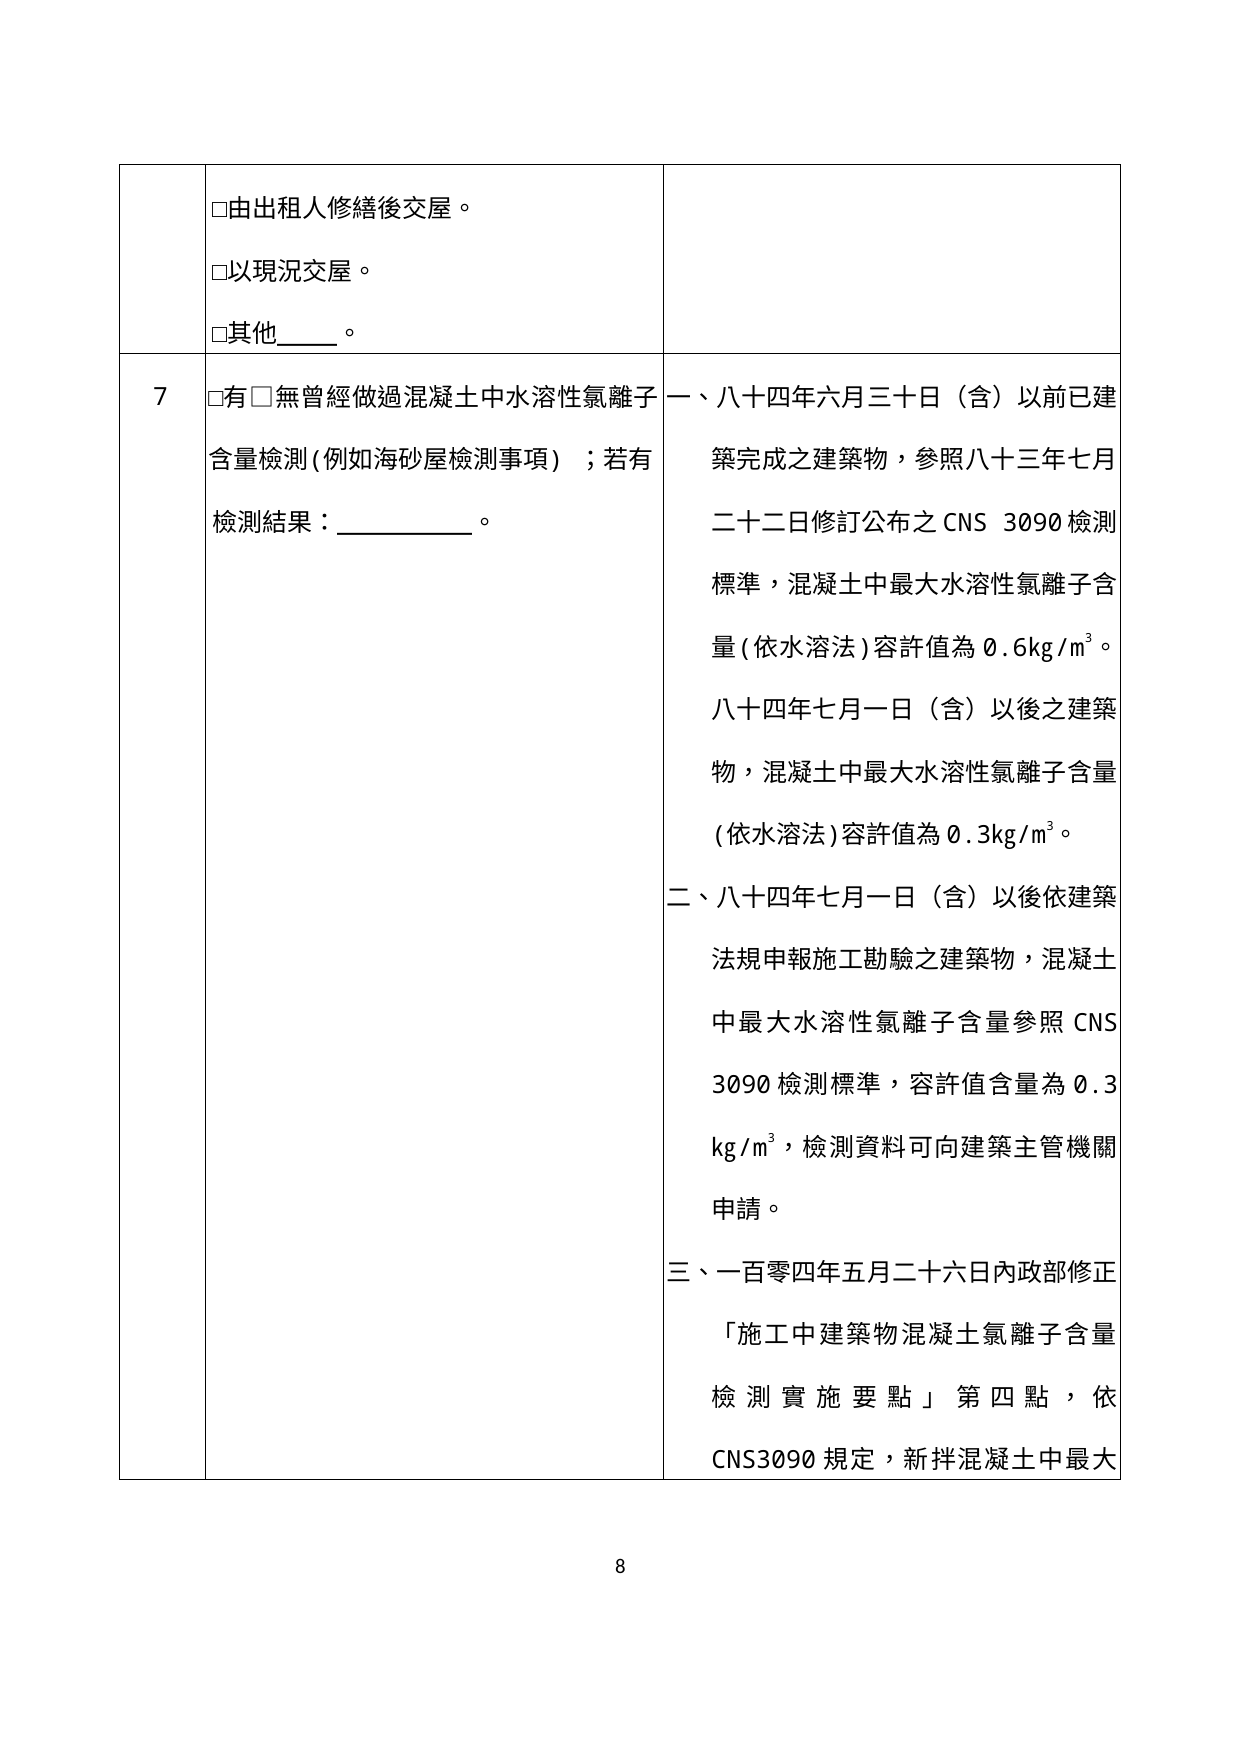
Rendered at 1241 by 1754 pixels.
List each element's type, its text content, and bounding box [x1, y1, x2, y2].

table_cell 7 [120, 354, 205, 1479]
table_cell □有□無曾經做過混凝土中水溶性氯離子含量檢測(例如海砂屋檢測事項) ；若有 檢測結果：_________。 [206, 354, 663, 1479]
table_cell [664, 165, 1120, 353]
table_cell [120, 165, 205, 353]
table_cell 一、八十四年六月三十日（含）以前已建築完成之建築物，參照八十三年七月二十二日修訂公布之CNS 3090檢測標準，混凝土中最大水溶性氯離子含量(依水溶法)容許值為0.6㎏/m3。八十四年七月一日（含）以後之建築物，混凝土中最大水溶性氯離子含量(依水溶法)容許值為0.3㎏/m3。 二、八十四年七月一日（含）以後依建築法規申報施工勘驗之建築物，混凝土中最大水溶性氯離子含量參照CNS 3090檢測標準，容許值含量為0.3㎏/m3，檢測資料可向建築主管機關申請。 三、一百零四年五月二十六日內政部修正「施工中建築物混凝土氯離子含量檢測實施要點」第四點，依CNS3090規定，新拌混凝土中最大水溶性氯離子含量(依水溶法)預力混凝土構件為0.15 kg/m3，鋼筋混凝土為0.15 kg/m3。 四、综上，不同時期之檢測值，互有差異，租賃雙方應自行注意。 [664, 354, 1120, 1479]
table_cell □由出租人修繕後交屋。 □以現況交屋。 □其他____。 [206, 165, 663, 353]
